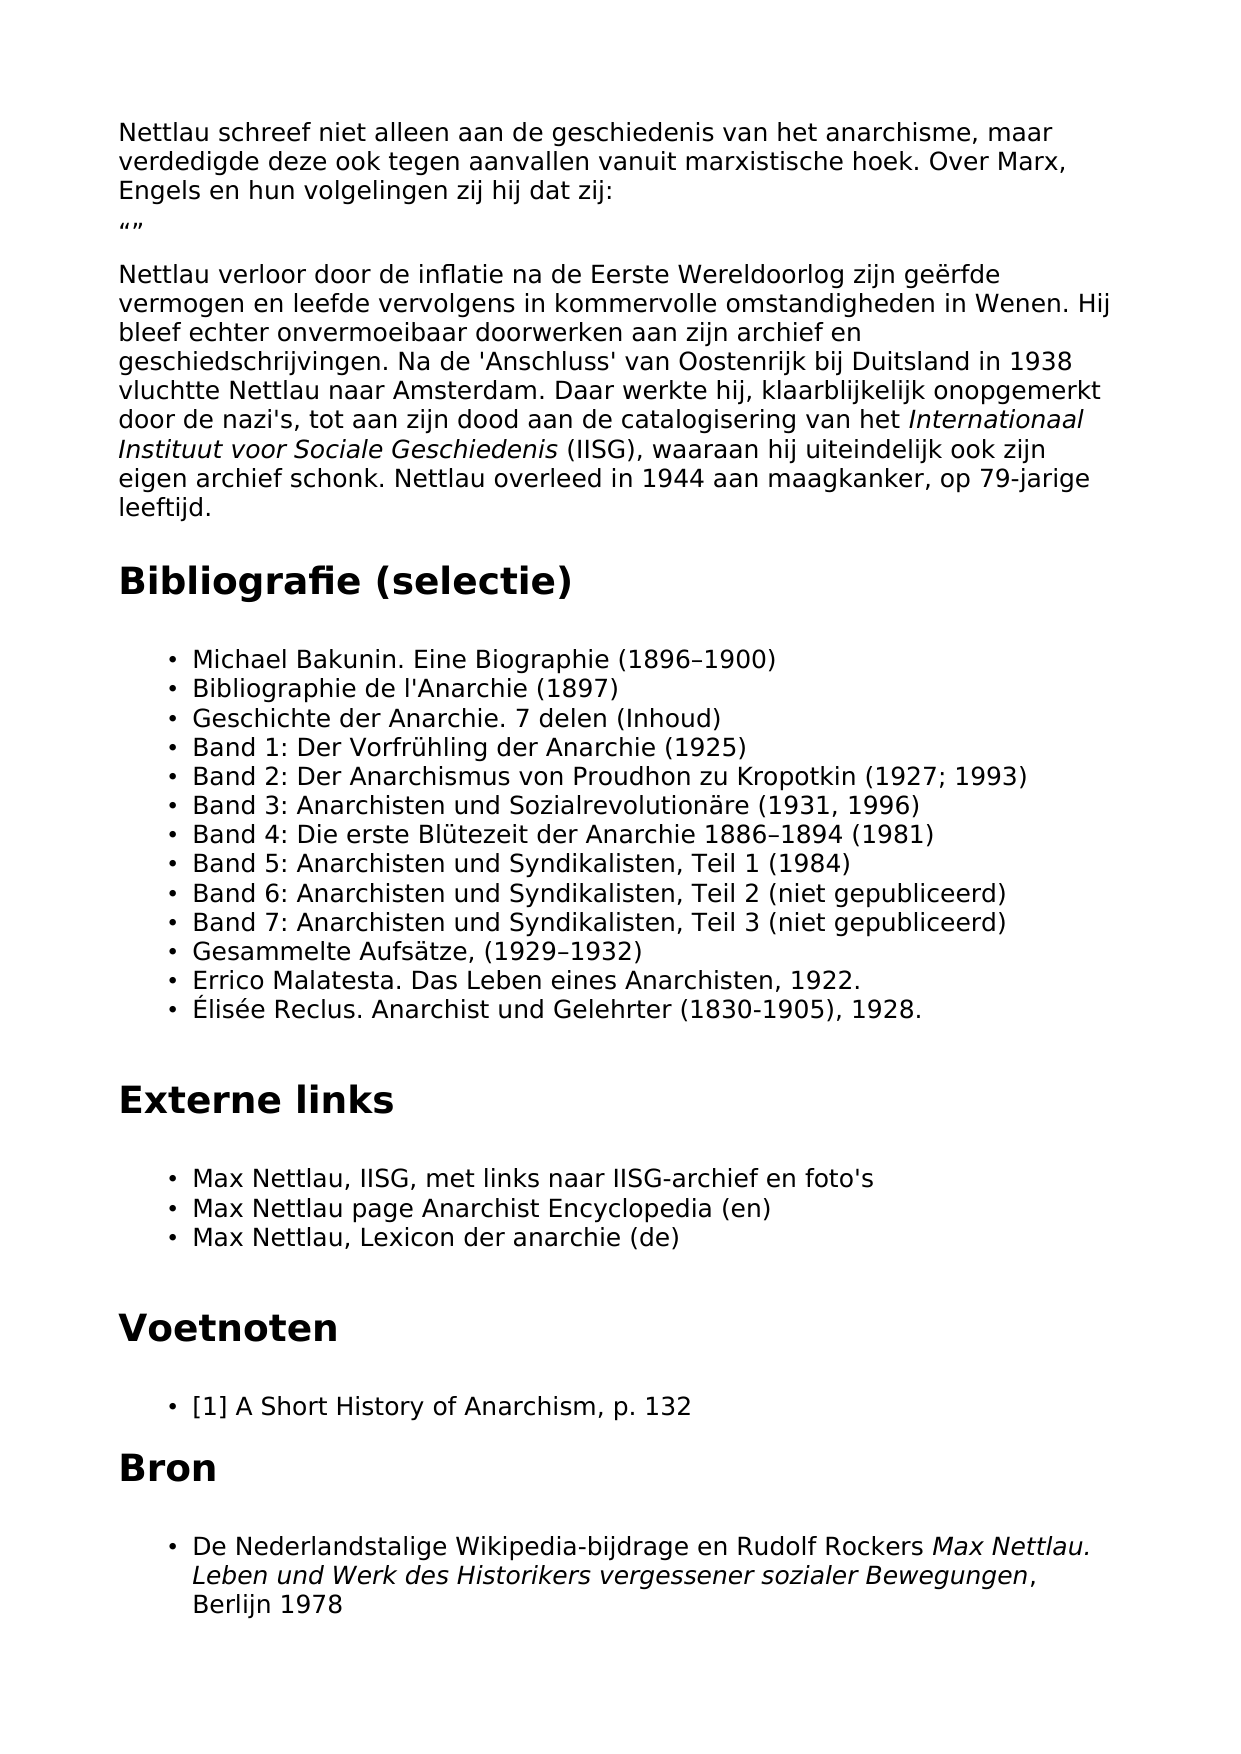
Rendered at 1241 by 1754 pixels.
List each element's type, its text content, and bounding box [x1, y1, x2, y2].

list Band 7: Anarchisten und Syndikalisten, Teil 3 (niet gepubliceerd) [177, 908, 1122, 937]
subtitle Bron [118, 1446, 1122, 1490]
list Band 6: Anarchisten und Syndikalisten, Teil 2 (niet gepubliceerd) [177, 879, 1122, 908]
text “” [118, 218, 1122, 247]
list [1] A Short History of Anarchism, p. 132 [177, 1392, 1122, 1421]
list De Nederlandstalige Wikipedia-bijdrage en Rudolf Rockers Max Nettlau. Leben und Werk des Historikers vergessener sozialer Bewegungen, Berlijn 1978 [177, 1532, 1122, 1619]
list Bibliographie de l'Anarchie (1897) [177, 674, 1122, 704]
list Max Nettlau, IISG, met links naar IISG-archief en foto's [177, 1165, 1122, 1194]
text Nettlau verloor door de inflatie na de Eerste Wereldoorlog zijn geërfde vermogen en leefde vervolgens in kommervolle omstandigheden in Wenen. Hij bleef echter onvermoeibaar doorwerken aan zijn archief en geschiedschrijvingen. Na de 'Anschluss' van Oostenrijk bij Duitsland in 1938 vluchtte Nettlau naar Amsterdam. Daar werkte hij, klaarblijkelijk onopgemerkt door de nazi's, tot aan zijn dood aan de catalogisering van het Internationaal Instituut voor Sociale Geschiedenis (IISG), waaraan hij uiteindelijk ook zijn eigen archief schonk. Nettlau overleed in 1944 aan maagkanker, op 79-jarige leeftijd. [118, 260, 1122, 522]
list Max Nettlau page Anarchist Encyclopedia (en) [177, 1194, 1122, 1223]
list Band 1: Der Vorfrühling der Anarchie (1925) [177, 733, 1122, 762]
subtitle Voetnoten [118, 1307, 1122, 1350]
list Band 3: Anarchisten und Sozialrevolutionäre (1931, 1996) [177, 791, 1122, 820]
list Max Nettlau, Lexicon der anarchie (de) [177, 1223, 1122, 1252]
subtitle Bibliografie (selectie) [118, 560, 1122, 603]
list Band 5: Anarchisten und Syndikalisten, Teil 1 (1984) [177, 849, 1122, 879]
subtitle Externe links [118, 1079, 1122, 1123]
list Band 4: Die erste Blütezeit der Anarchie 1886–1894 (1981) [177, 820, 1122, 849]
list Band 2: Der Anarchismus von Proudhon zu Kropotkin (1927; 1993) [177, 762, 1122, 791]
text Nettlau schreef niet alleen aan de geschiedenis van het anarchisme, maar verdedigde deze ook tegen aanvallen vanuit marxistische hoek. Over Marx, Engels en hun volgelingen zij hij dat zij: [118, 118, 1122, 206]
list Élisée Reclus. Anarchist und Gelehrter (1830-1905), 1928. [177, 995, 1122, 1024]
list Errico Malatesta. Das Leben eines Anarchisten, 1922. [177, 966, 1122, 995]
list Gesammelte Aufsätze, (1929–1932) [177, 937, 1122, 966]
list Geschichte der Anarchie. 7 delen (Inhoud) [177, 704, 1122, 733]
list Michael Bakunin. Eine Biographie (1896–1900) [177, 645, 1122, 674]
